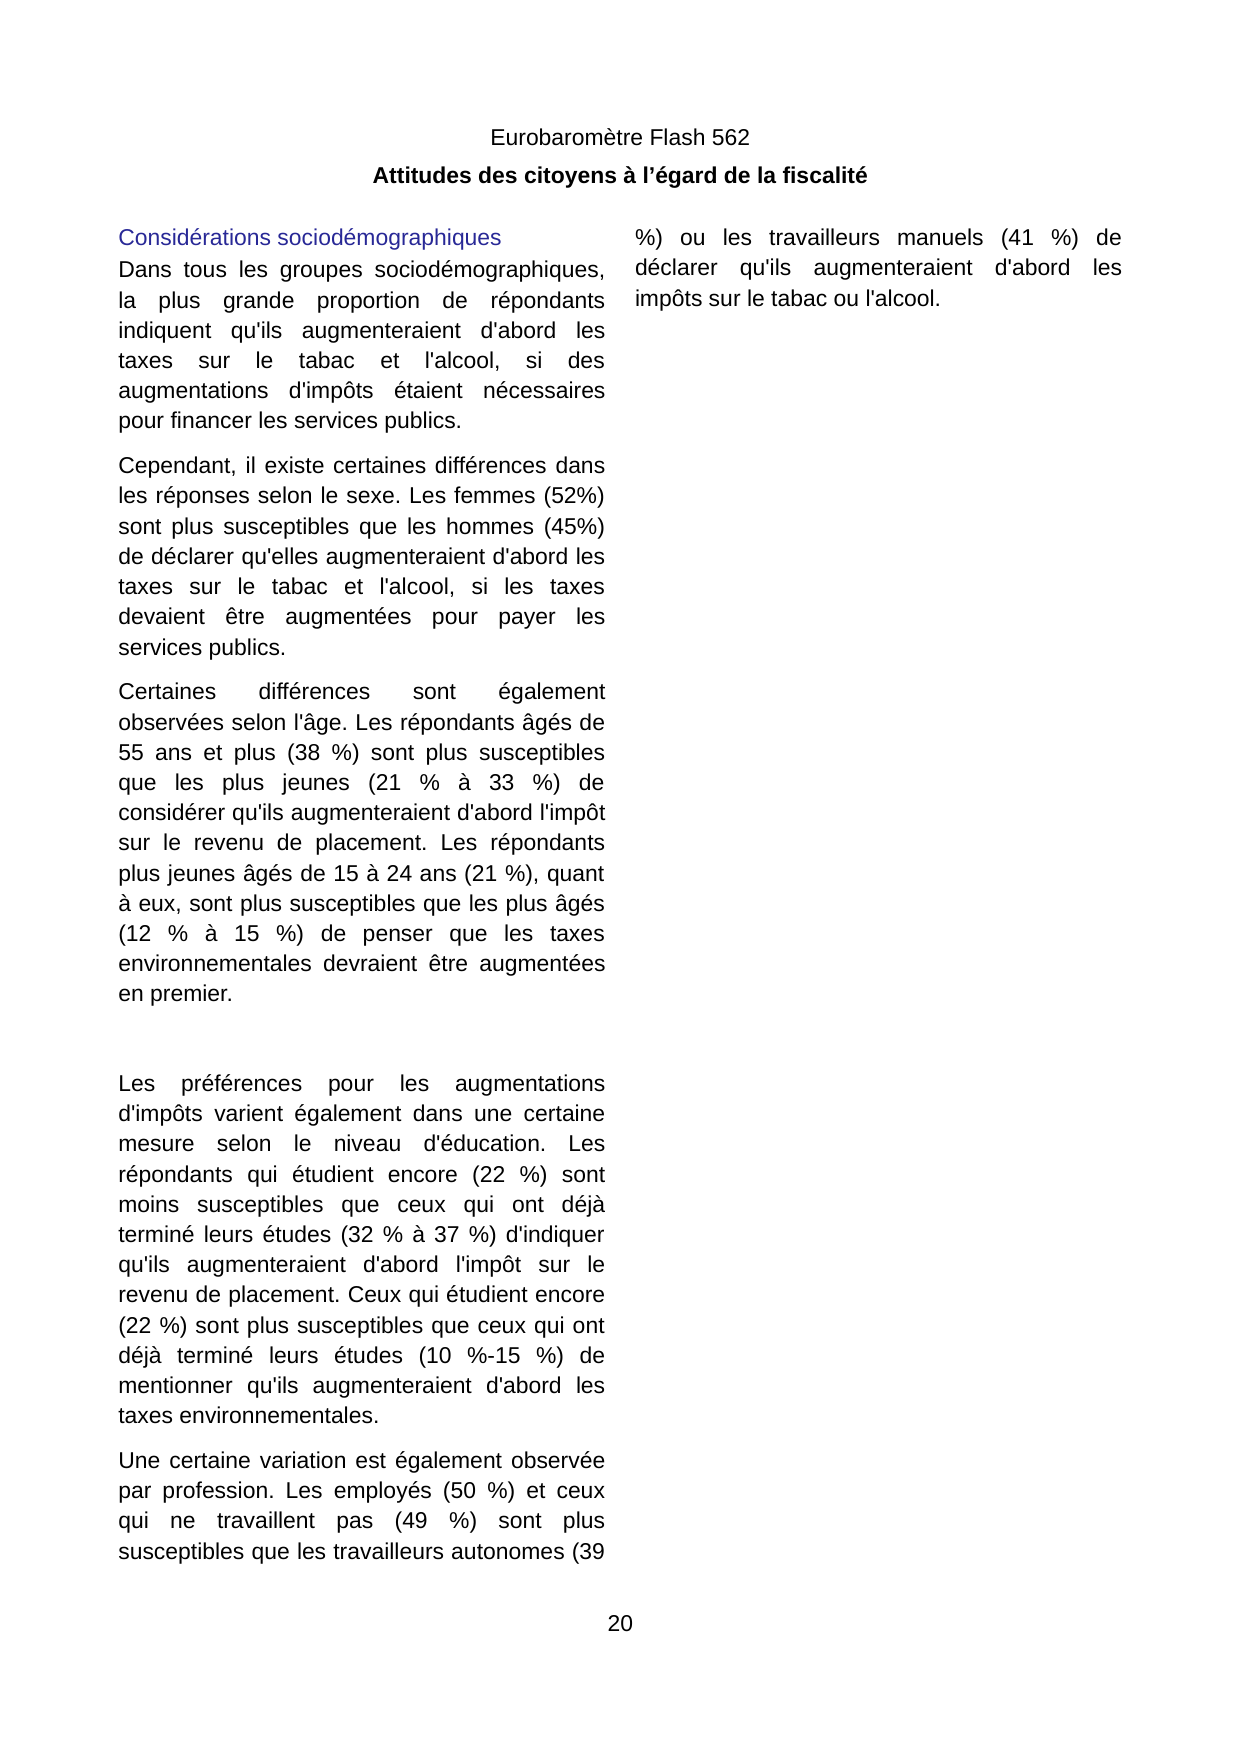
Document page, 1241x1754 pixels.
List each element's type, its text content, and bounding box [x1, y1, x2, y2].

text Certaines différences sont également observées selon l'âge. Les répondants âgés de 55 ans et plus (38 %) sont plus susceptibles que les plus jeunes (21 % à 33 %) de considérer qu'ils augmenteraient d'abord l'impôt sur le revenu de placement. Les répondants plus jeunes âgés de 15 à 24 ans (21 %), quant à eux, sont plus susceptibles que les plus âgés (12 % à 15 %) de penser que les taxes environnementales devraient être augmentées en premier. [118, 678, 605, 1007]
text Les préférences pour les augmentations d'impôts varient également dans une certaine mesure selon le niveau d'éducation. Les répondants qui étudient encore (22 %) sont moins susceptibles que ceux qui ont déjà terminé leurs études (32 % à 37 %) d'indiquer qu'ils augmenteraient d'abord l'impôt sur le revenu de placement. Ceux qui étudient encore (22 %) sont plus susceptibles que ceux qui ont déjà terminé leurs études (10 %-15 %) de mentionner qu'ils augmenteraient d'abord les taxes environnementales. [118, 1070, 605, 1428]
text %) ou les travailleurs manuels (41 %) de déclarer qu'ils augmenteraient d'abord les impôts sur le tabac ou l'alcool. [635, 224, 1122, 311]
text Considérations sociodémographiques [118, 224, 605, 250]
text Cependant, il existe certaines différences dans les réponses selon le sexe. Les femmes (52%) sont plus susceptibles que les hommes (45%) de déclarer qu'elles augmenteraient d'abord les taxes sur le tabac et l'alcool, si les taxes devaient être augmentées pour payer les services publics. [118, 452, 605, 660]
text Dans tous les groupes sociodémographiques, la plus grande proportion de répondants indiquent qu'ils augmenteraient d'abord les taxes sur le tabac et l'alcool, si des augmentations d'impôts étaient nécessaires pour financer les services publics. [118, 256, 605, 434]
text Une certaine variation est également observée par profession. Les employés (50 %) et ceux qui ne travaillent pas (49 %) sont plus susceptibles que les travailleurs autonomes (39 [118, 1447, 605, 1564]
